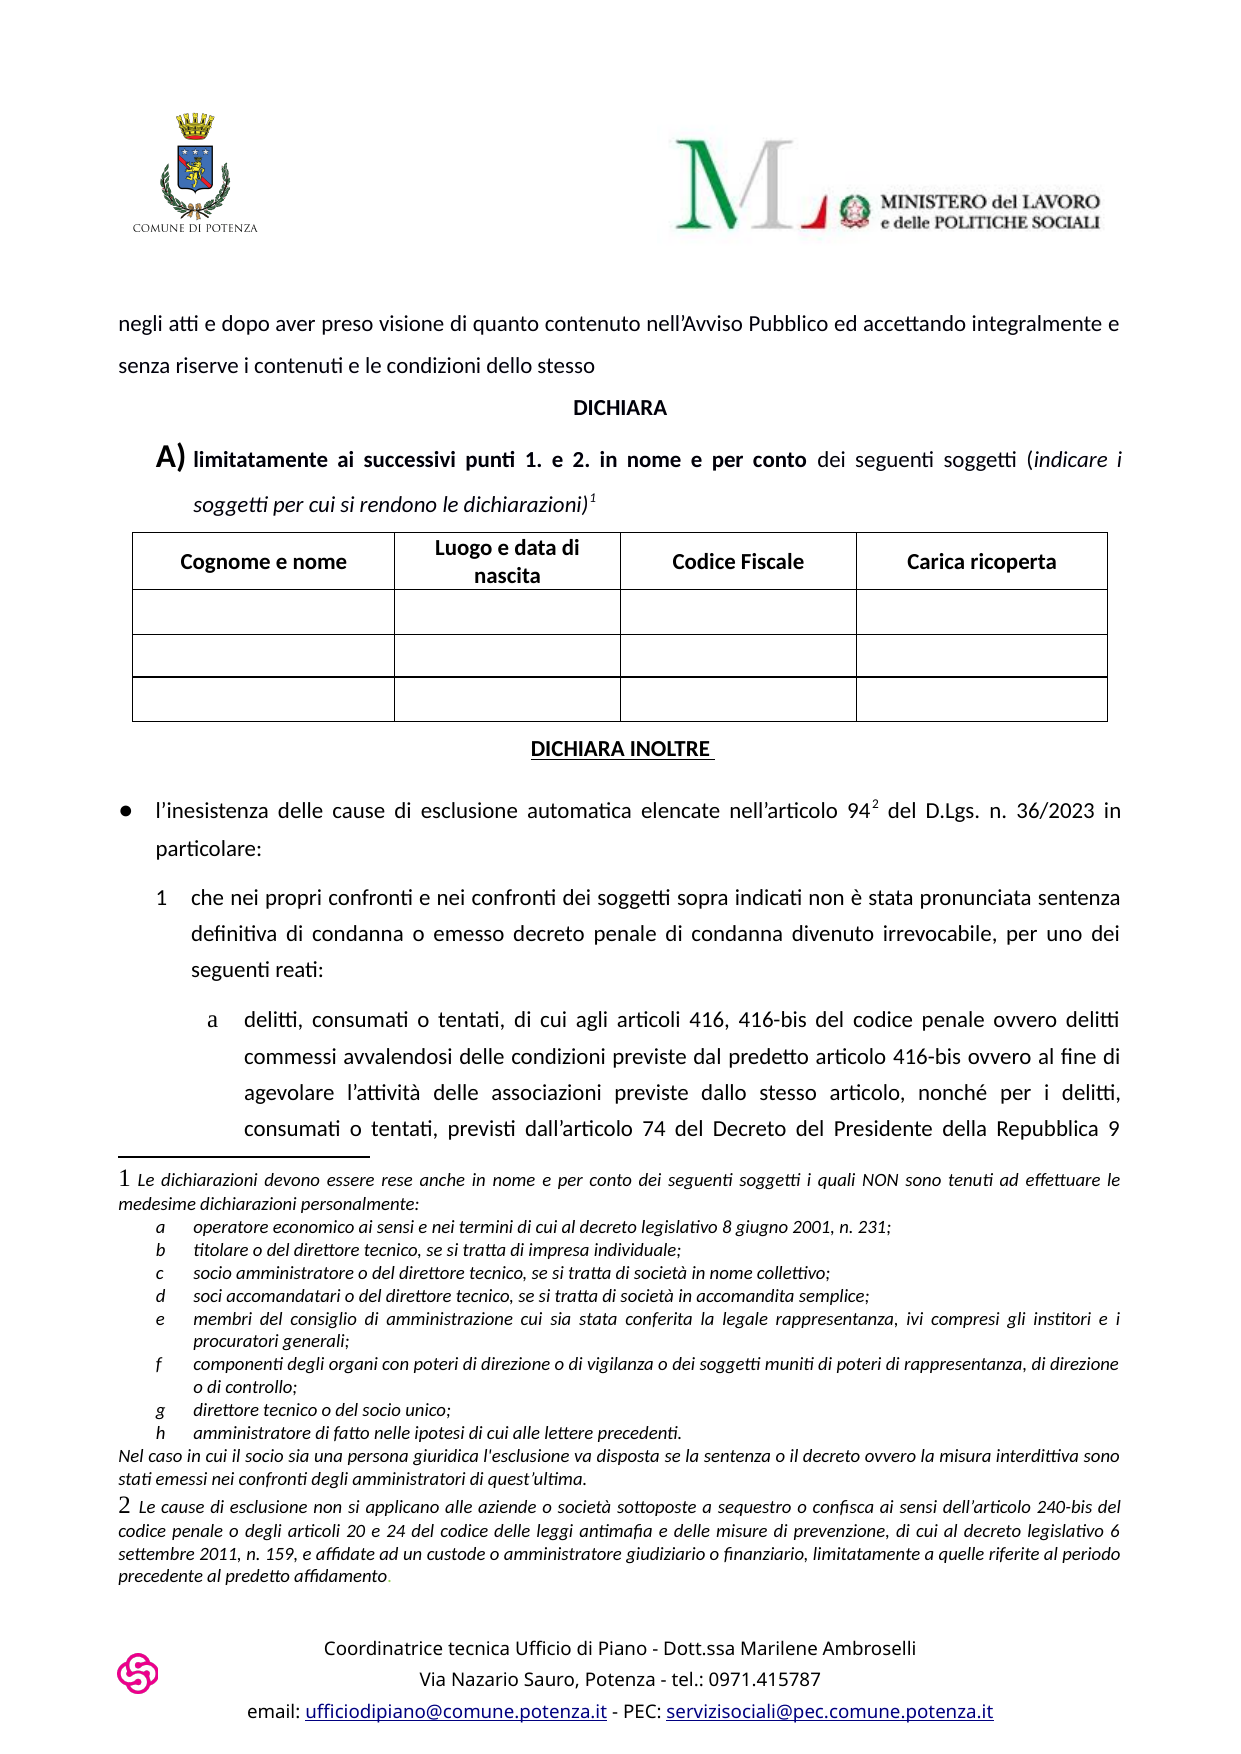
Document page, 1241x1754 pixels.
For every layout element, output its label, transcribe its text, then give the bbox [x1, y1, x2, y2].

list Le cause di esclusione non si applicano alle aziende o società sottoposte a sequestro o confisca ai sensi dell’articolo 240-bis del codice penale o degli articoli 20 e 24 del codice delle leggi antimafia e delle misure di prevenzione, di cui al decreto legislativo 6 settembre 2011, n. 159, e affidate ad un custode o amministratore giudiziario o finanziario, limitatamente a quelle riferite al periodo precedente al predetto affidamento. [118, 1490, 1122, 1587]
text negli atti e dopo aver preso visione di quanto contenuto nell’Avviso Pubblico ed accettando integralmente e senza riserve i contenuti e le condizioni dello stesso [118, 291, 1122, 379]
table_header Luogo e data di nascita [395, 533, 620, 589]
table_cell [395, 678, 620, 721]
table_cell [857, 678, 1107, 721]
table_header Carica ricoperta [857, 533, 1107, 589]
text DICHIARA INOLTRE [118, 734, 1122, 763]
table_cell [133, 635, 394, 676]
table_cell [621, 678, 856, 721]
picture [121, 66, 270, 276]
table_cell [133, 590, 394, 634]
table_header Cognome e nome [133, 533, 394, 589]
picture [117, 1653, 158, 1694]
table_header Codice Fiscale [621, 533, 856, 589]
list delitti, consumati o tentati, di cui agli articoli 416, 416-bis del codice penale ovvero delitti commessi avvalendosi delle condizioni previste dal predetto articolo 416-bis ovvero al fine di agevolare l’attività delle associazioni previste dallo stesso articolo, nonché per i delitti, consumati o tentati, previsti dall’articolo 74 del Decreto del Presidente della Repubblica 9 [207, 1004, 1122, 1143]
list Nel caso in cui il socio sia una persona giuridica l'esclusione va disposta se la sentenza o il decreto ovvero la misura interdittiva sono stati emessi nei confronti degli amministratori di quest’ultima. [118, 1444, 1122, 1490]
list direttore tecnico o del socio unico; [156, 1398, 1122, 1421]
list titolare o del direttore tecnico, se si tratta di impresa individuale; [156, 1238, 1122, 1261]
picture [657, 79, 1118, 295]
table_cell [857, 590, 1107, 634]
table_cell [857, 635, 1107, 676]
table_cell [133, 678, 394, 721]
list che nei propri confronti e nei confronti dei soggetti sopra indicati non è stata pronunciata sentenza definitiva di condanna o emesso decreto penale di condanna divenuto irrevocabile, per uno dei seguenti reati: [155, 883, 1122, 984]
table_cell [621, 635, 856, 676]
list socio amministratore o del direttore tecnico, se si tratta di società in nome collettivo; [156, 1261, 1122, 1284]
list amministratore di fatto nelle ipotesi di cui alle lettere precedenti. [156, 1421, 1122, 1444]
list l’inesistenza delle cause di esclusione automatica elencate nell’articolo 94 del D.Lgs. n. 36/2023 in particolare: [118, 796, 1122, 862]
list Le dichiarazioni devono essere rese anche in nome e per conto dei seguenti soggetti i quali NON sono tenuti ad effettuare le medesime dichiarazioni personalmente: [118, 1163, 1122, 1215]
list soci accomandatari o del direttore tecnico, se si tratta di società in accomandita semplice; [156, 1284, 1122, 1307]
table_cell [395, 590, 620, 634]
table_cell [621, 590, 856, 634]
list membri del consiglio di amministrazione cui sia stata conferita la legale rappresentanza, ivi compresi gli institori e i procuratori generali; [156, 1307, 1122, 1352]
list componenti degli organi con poteri di direzione o di vigilanza o dei soggetti muniti di poteri di rappresentanza, di direzione o di controllo; [156, 1352, 1122, 1398]
text DICHIARA [118, 393, 1122, 421]
list operatore economico ai sensi e nei termini di cui al decreto legislativo 8 giugno 2001, n. 231; [156, 1215, 1122, 1238]
list limitatamente ai successivi punti 1. e 2. in nome e per conto dei seguenti soggetti (indicare i soggetti per cui si rendono le dichiarazioni) [156, 435, 1122, 518]
table_cell [395, 635, 620, 676]
